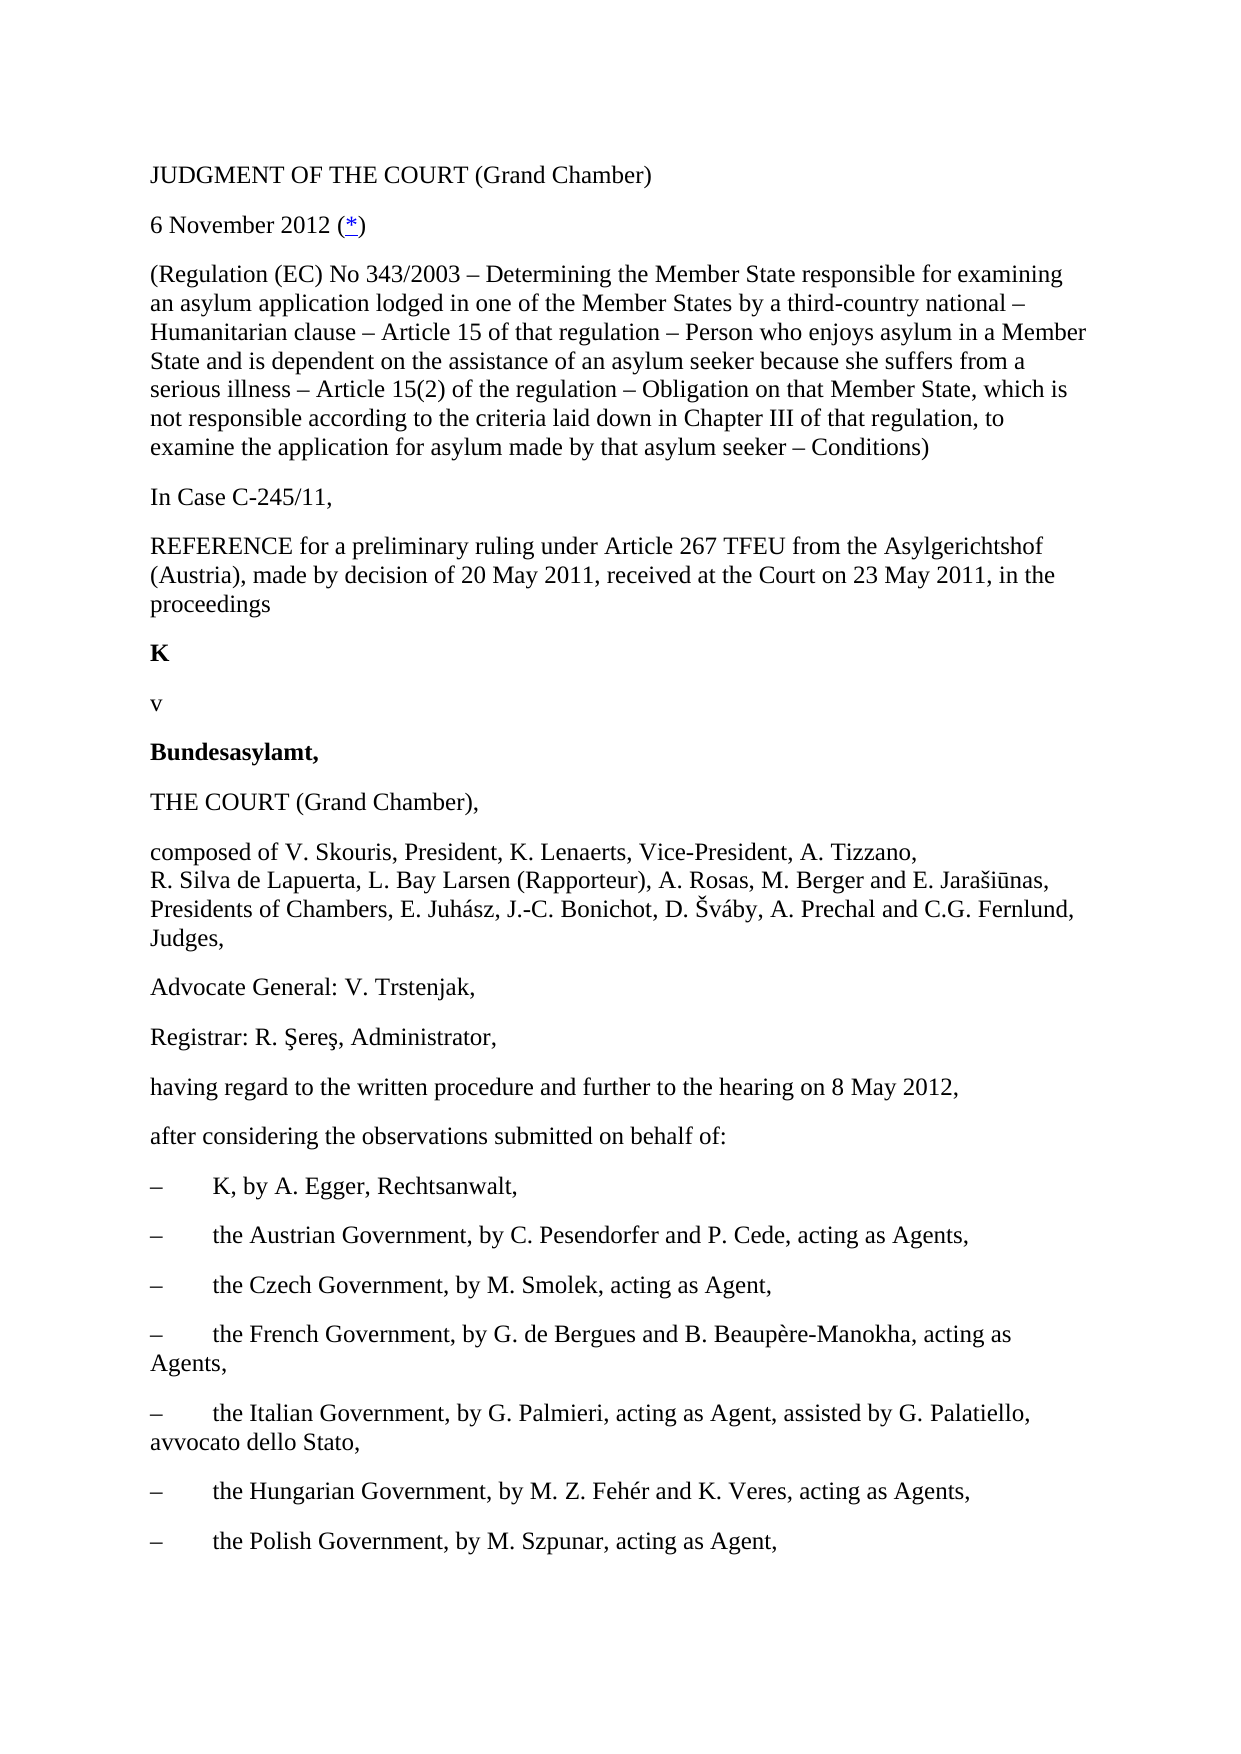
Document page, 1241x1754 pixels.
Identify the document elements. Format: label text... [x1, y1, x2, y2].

text THE COURT (Grand Chamber), [150, 787, 1090, 816]
text 6 November 2012 (*) [150, 210, 1090, 239]
text – the Czech Government, by M. Smolek, acting as Agent, [150, 1270, 1090, 1299]
text Bundesasylamt, [150, 737, 1090, 766]
text – the Polish Government, by M. Szpunar, acting as Agent, [150, 1526, 1090, 1554]
text – K, by A. Egger, Rechtsanwalt, [150, 1171, 1090, 1199]
text K [150, 638, 1090, 667]
text – the French Government, by G. de Bergues and B. Beaupère‑Manokha, acting as Agents, [150, 1319, 1090, 1377]
text Registrar: R. Şereş, Administrator, [150, 1022, 1090, 1051]
text after considering the observations submitted on behalf of: [150, 1121, 1090, 1150]
text – the Italian Government, by G. Palmieri, acting as Agent, assisted by G. Palatiello, avvocato dello Stato, [150, 1398, 1090, 1455]
text – the Austrian Government, by C. Pesendorfer and P. Cede, acting as Agents, [150, 1220, 1090, 1249]
text composed of V. Skouris, President, K. Lenaerts, Vice-President, A. Tizzano, R. Silva de Lapuerta, L. Bay Larsen (Rapporteur), A. Rosas, M. Berger and E. Jarašiūnas, Presidents of Chambers, E. Juhász, J.-C. Bonichot, D. Šváby, A. Prechal and C.G. Fernlund, Judges, [150, 837, 1090, 952]
text Advocate General: V. Trstenjak, [150, 972, 1090, 1001]
text – the Hungarian Government, by M. Z. Fehér and K. Veres, acting as Agents, [150, 1476, 1090, 1505]
text having regard to the written procedure and further to the hearing on 8 May 2012, [150, 1072, 1090, 1100]
text In Case C‑245/11, [150, 482, 1090, 510]
text REFERENCE for a preliminary ruling under Article 267 TFEU from the Asylgerichtshof (Austria), made by decision of 20 May 2011, received at the Court on 23 May 2011, in the proceedings [150, 531, 1090, 617]
text v [150, 688, 1090, 717]
text JUDGMENT OF THE COURT (Grand Chamber) [150, 160, 1090, 189]
text (Regulation (EC) No 343/2003 – Determining the Member State responsible for examining an asylum application lodged in one of the Member States by a third‑country national – Humanitarian clause – Article 15 of that regulation – Person who enjoys asylum in a Member State and is dependent on the assistance of an asylum seeker because she suffers from a serious illness – Article 15(2) of the regulation – Obligation on that Member State, which is not responsible according to the criteria laid down in Chapter III of that regulation, to examine the application for asylum made by that asylum seeker – Conditions) [150, 259, 1090, 461]
